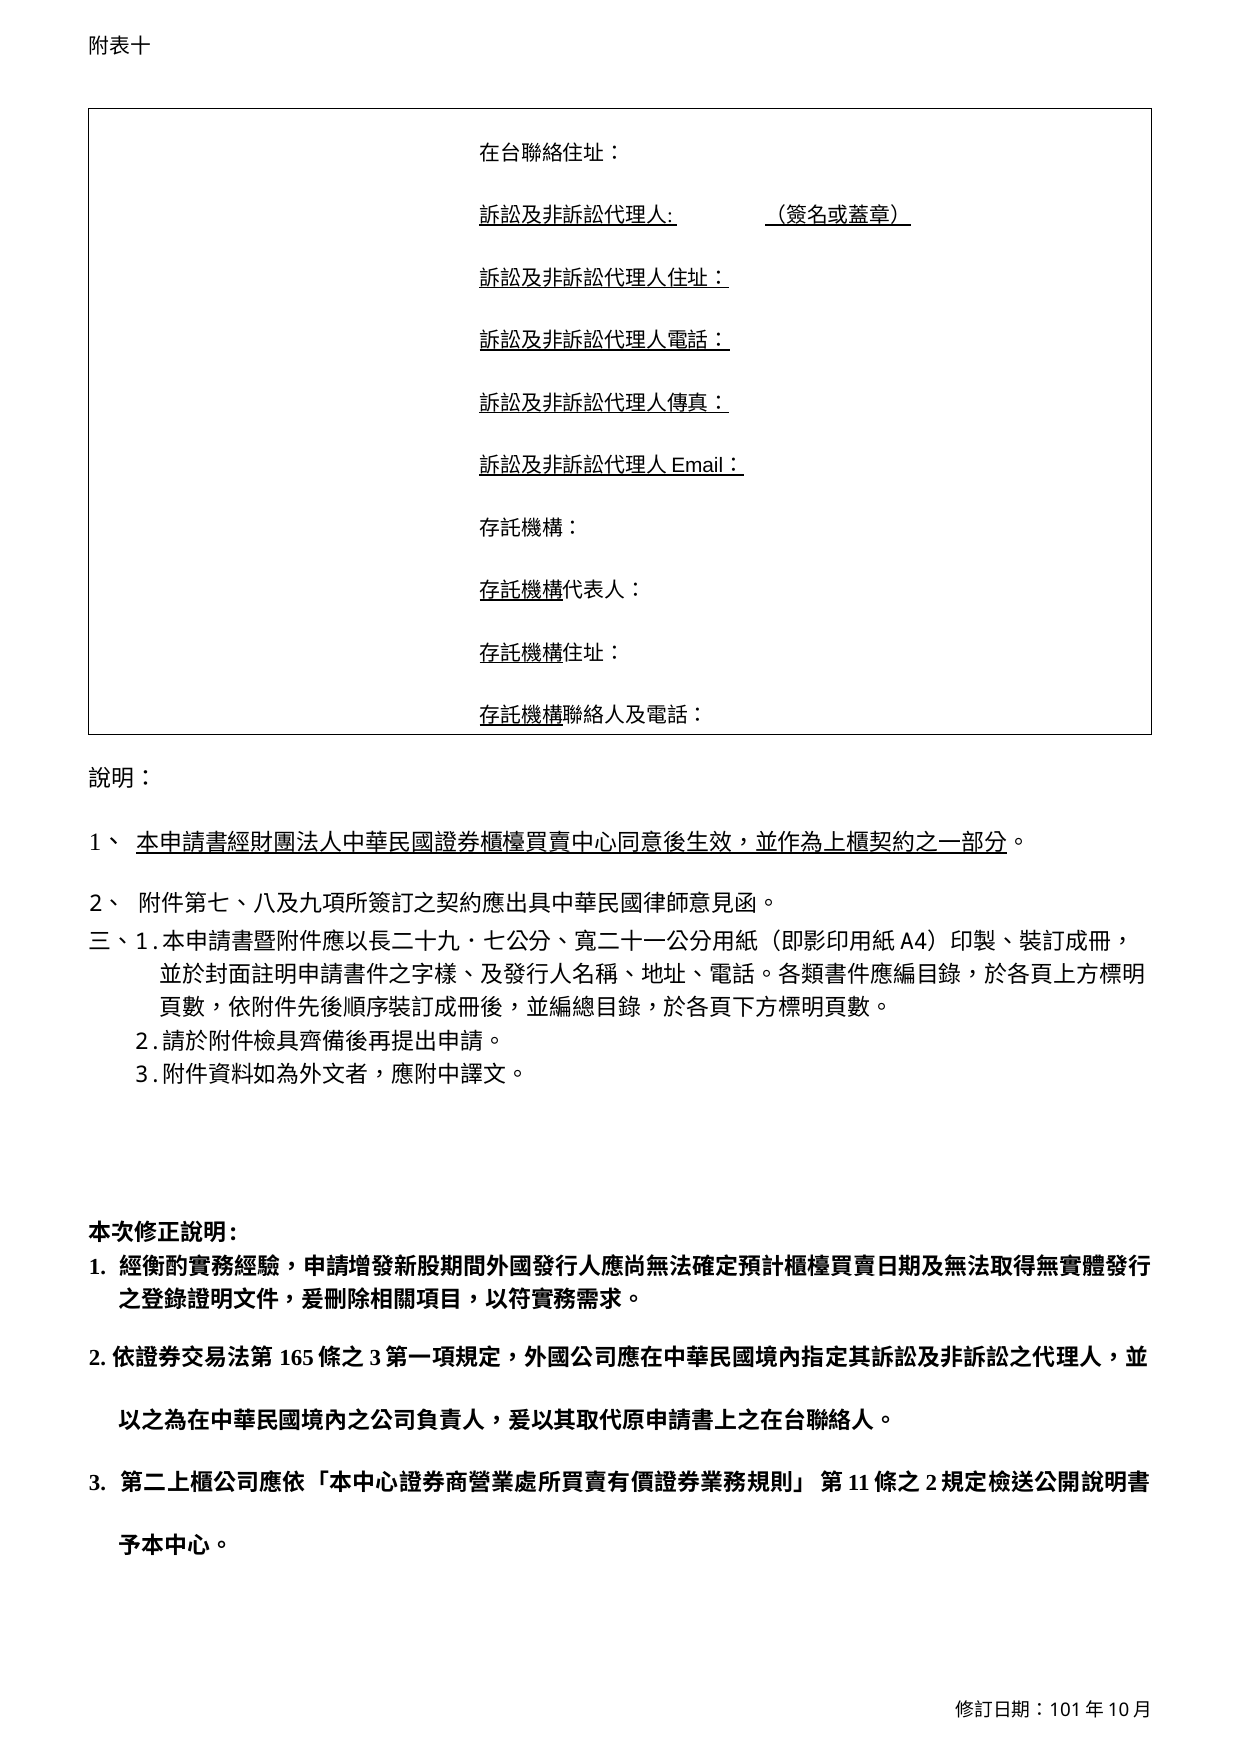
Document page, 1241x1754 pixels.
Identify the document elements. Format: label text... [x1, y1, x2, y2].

text 說明： [89, 735, 1152, 798]
list 附件第七、八及九項所簽訂之契約應出具中華民國律師意見函。 [89, 860, 1189, 923]
table_cell 在台聯絡住址： 訴訟及非訴訟代理人: （簽名或蓋章） 訴訟及非訴訟代理人住址： 訴訟及非訴訟代理人電話： 訴訟及非訴訟代理人傳真： 訴訟及非訴訟代理人Email： 存託機構： 存託機構代表人： 存託機構住址： 存託機構聯絡人及電話： [89, 109, 1151, 734]
text 3.附件資料如為外文者，應附中譯文。 [89, 1056, 1152, 1089]
text 三、1.本申請書暨附件應以長二十九．七公分、寬二十一公分用紙（即影印用紙A4）印製、裝訂成冊，並於封面註明申請書件之字樣、及發行人名稱、地址、電話。各類書件應編目錄，於各頁上方標明頁數，依附件先後順序裝訂成冊後，並編總目錄，於各頁下方標明頁數。 [89, 923, 1152, 1022]
text 1. 經衡酌實務經驗，申請增發新股期間外國發行人應尚無法確定預計櫃檯買賣日期及無法取得無實體發行之登錄證明文件，爰刪除相關項目，以符實務需求。 [89, 1247, 1152, 1314]
text 3. 第二上櫃公司應依「本中心證券商營業處所買賣有價證券業務規則」第11條之2規定檢送公開說明書予本中心。 [89, 1439, 1152, 1564]
text 2. 依證券交易法第165條之3第一項規定，外國公司應在中華民國境內指定其訴訟及非訴訟之代理人，並以之為在中華民國境內之公司負責人，爰以其取代原申請書上之在台聯絡人。 [89, 1314, 1152, 1439]
text 2.請於附件檢具齊備後再提出申請。 [89, 1022, 1152, 1056]
text 本次修正說明: [89, 1214, 1152, 1247]
list 本申請書經財團法人中華民國證券櫃檯買賣中心同意後生效，並作為上櫃契約之一部分。 [89, 798, 1189, 860]
